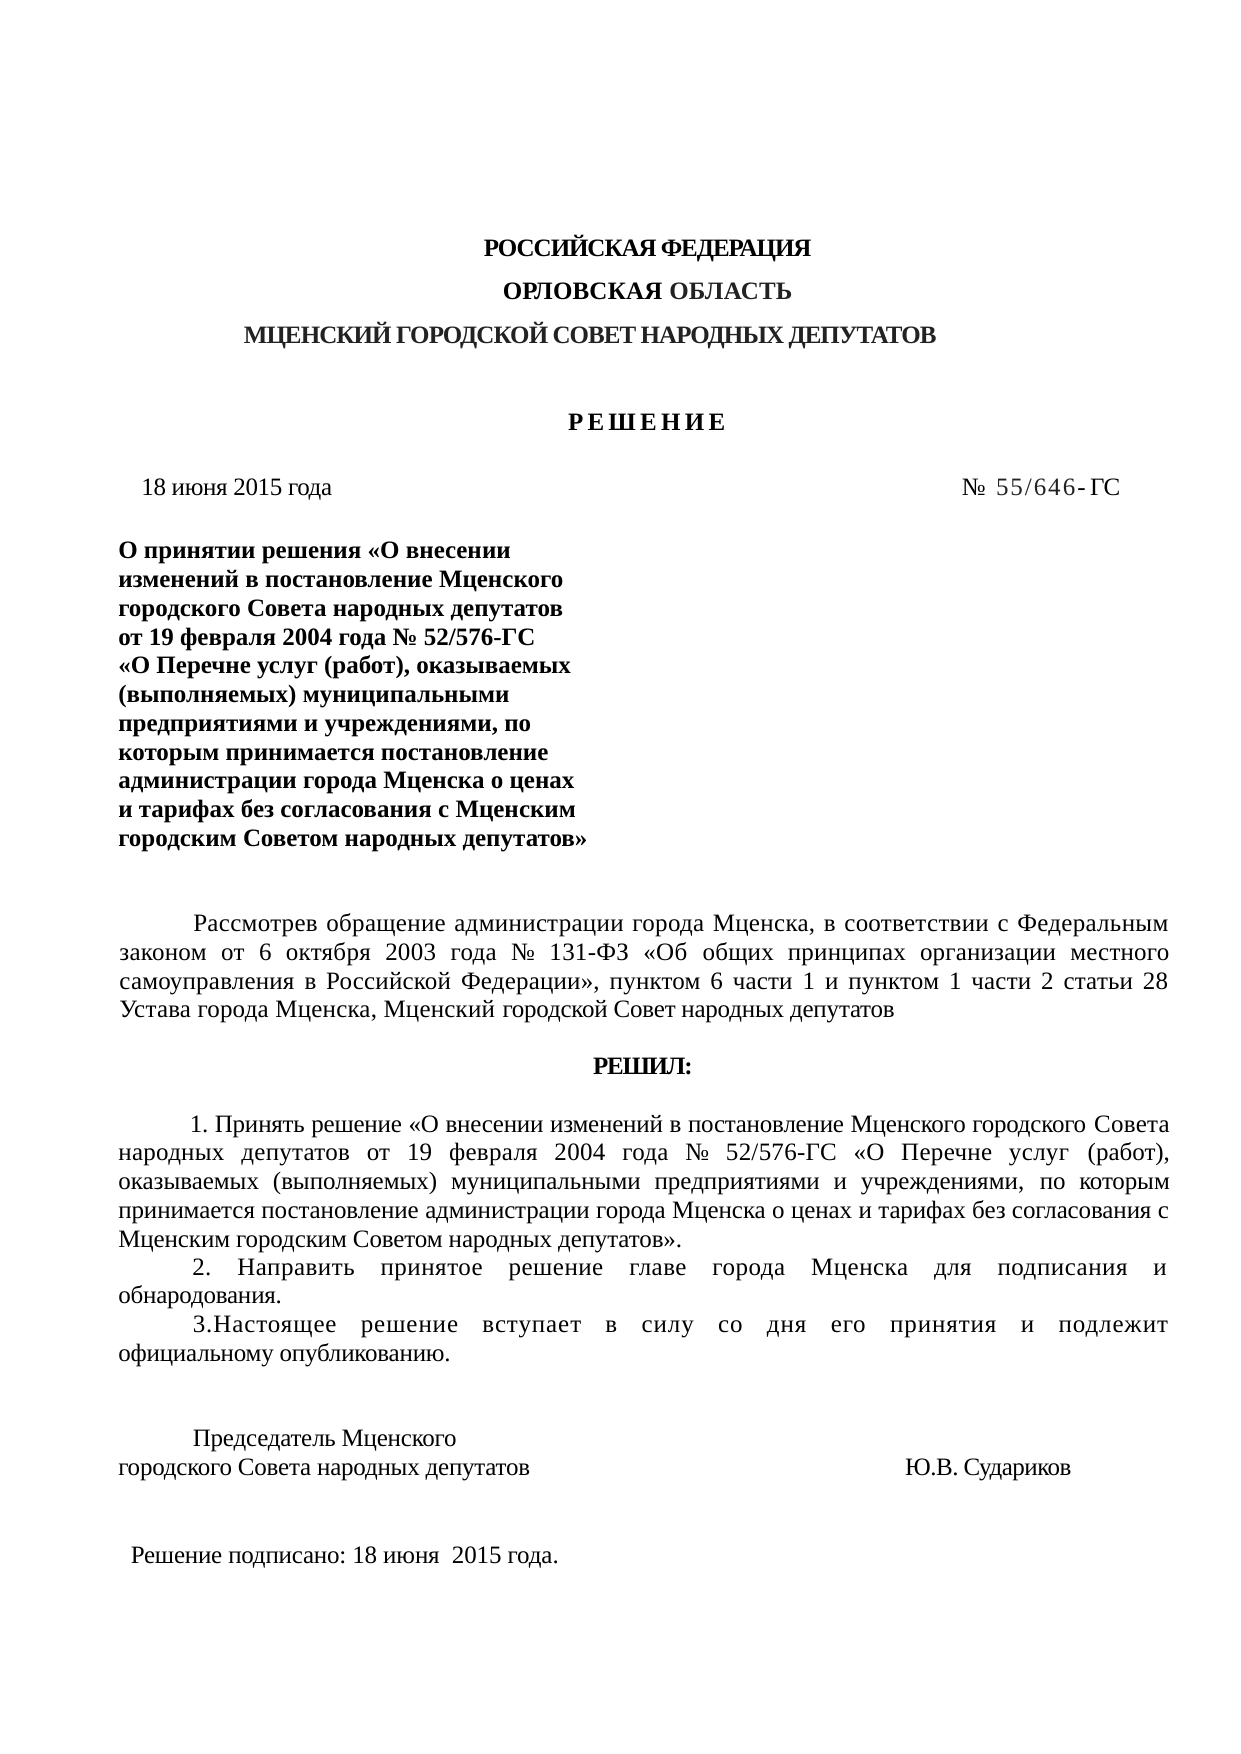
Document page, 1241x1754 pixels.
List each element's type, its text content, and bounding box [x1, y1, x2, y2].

text Решение подписано: 18 июня 2015 года. [131, 1540, 1174, 1569]
text О принятии решения «О внесении изменений в постановление Мценского городского Совета народных депутатов от 19 февраля 2004 года № 52/576-ГС [118, 536, 1174, 651]
text Рассмотрев обращение администрации города Мценска, в соответствии с Федеральным законом от 6 октября 2003 года № 131-ФЗ «Об общих принципах организации местного самоуправления в Российской Федерации», пунктом 6 части 1 и пунктом 1 части 2 статьи 28 Устава города Мценска, Мценский городской Совет народных депутатов [119, 908, 1170, 1023]
text МЦЕНСКИЙ ГОРОДСКОЙ СОВЕТ НАРОДНЫХ ДЕПУТАТОВ [244, 320, 1174, 349]
text 2. Направить принятое решение главе города Мценска для подписания и обнародования. [118, 1252, 1169, 1309]
text РОССИЙСКАЯ ФЕДЕРАЦИЯ [122, 233, 1174, 262]
text 1. Принять решение «О внесении изменений в постановление Мценского городского Совета народных депутатов от 19 февраля 2004 года № 52/576-ГС «О Перечне услуг (работ), оказываемых (выполняемых) муниципальными предприятиями и учреждениями, по которым принимается постановление администрации города Мценска о ценах и тарифах без согласования с Мценским городским Советом народных депутатов». [118, 1109, 1170, 1252]
text ОРЛОВСКАЯ ОБЛАСТЬ [121, 276, 1174, 305]
text и тарифах без согласования с Мценским [118, 794, 1174, 823]
text РЕШИЛ: [118, 1051, 1168, 1080]
text предприятиями и учреждениями, по [118, 708, 1174, 737]
text которым принимается постановление [118, 737, 1174, 766]
text администрации города Мценска о ценах [118, 766, 1174, 794]
text 18 июня 2015 года № 55/646- ГС [141, 450, 1174, 507]
text городским Советом народных депутатов» [118, 823, 1174, 852]
text Председатель Мценского городского Совета народных депутатов Ю.В. Судариков [118, 1424, 1170, 1481]
text «О Перечне услуг (работ), оказываемых (выполняемых) муниципальными [118, 651, 1174, 708]
text РЕШЕНИЕ [119, 407, 1174, 435]
text 3.Настоящее решение вступает в силу со дня его принятия и подлежит официальному опубликованию. [118, 1309, 1170, 1367]
